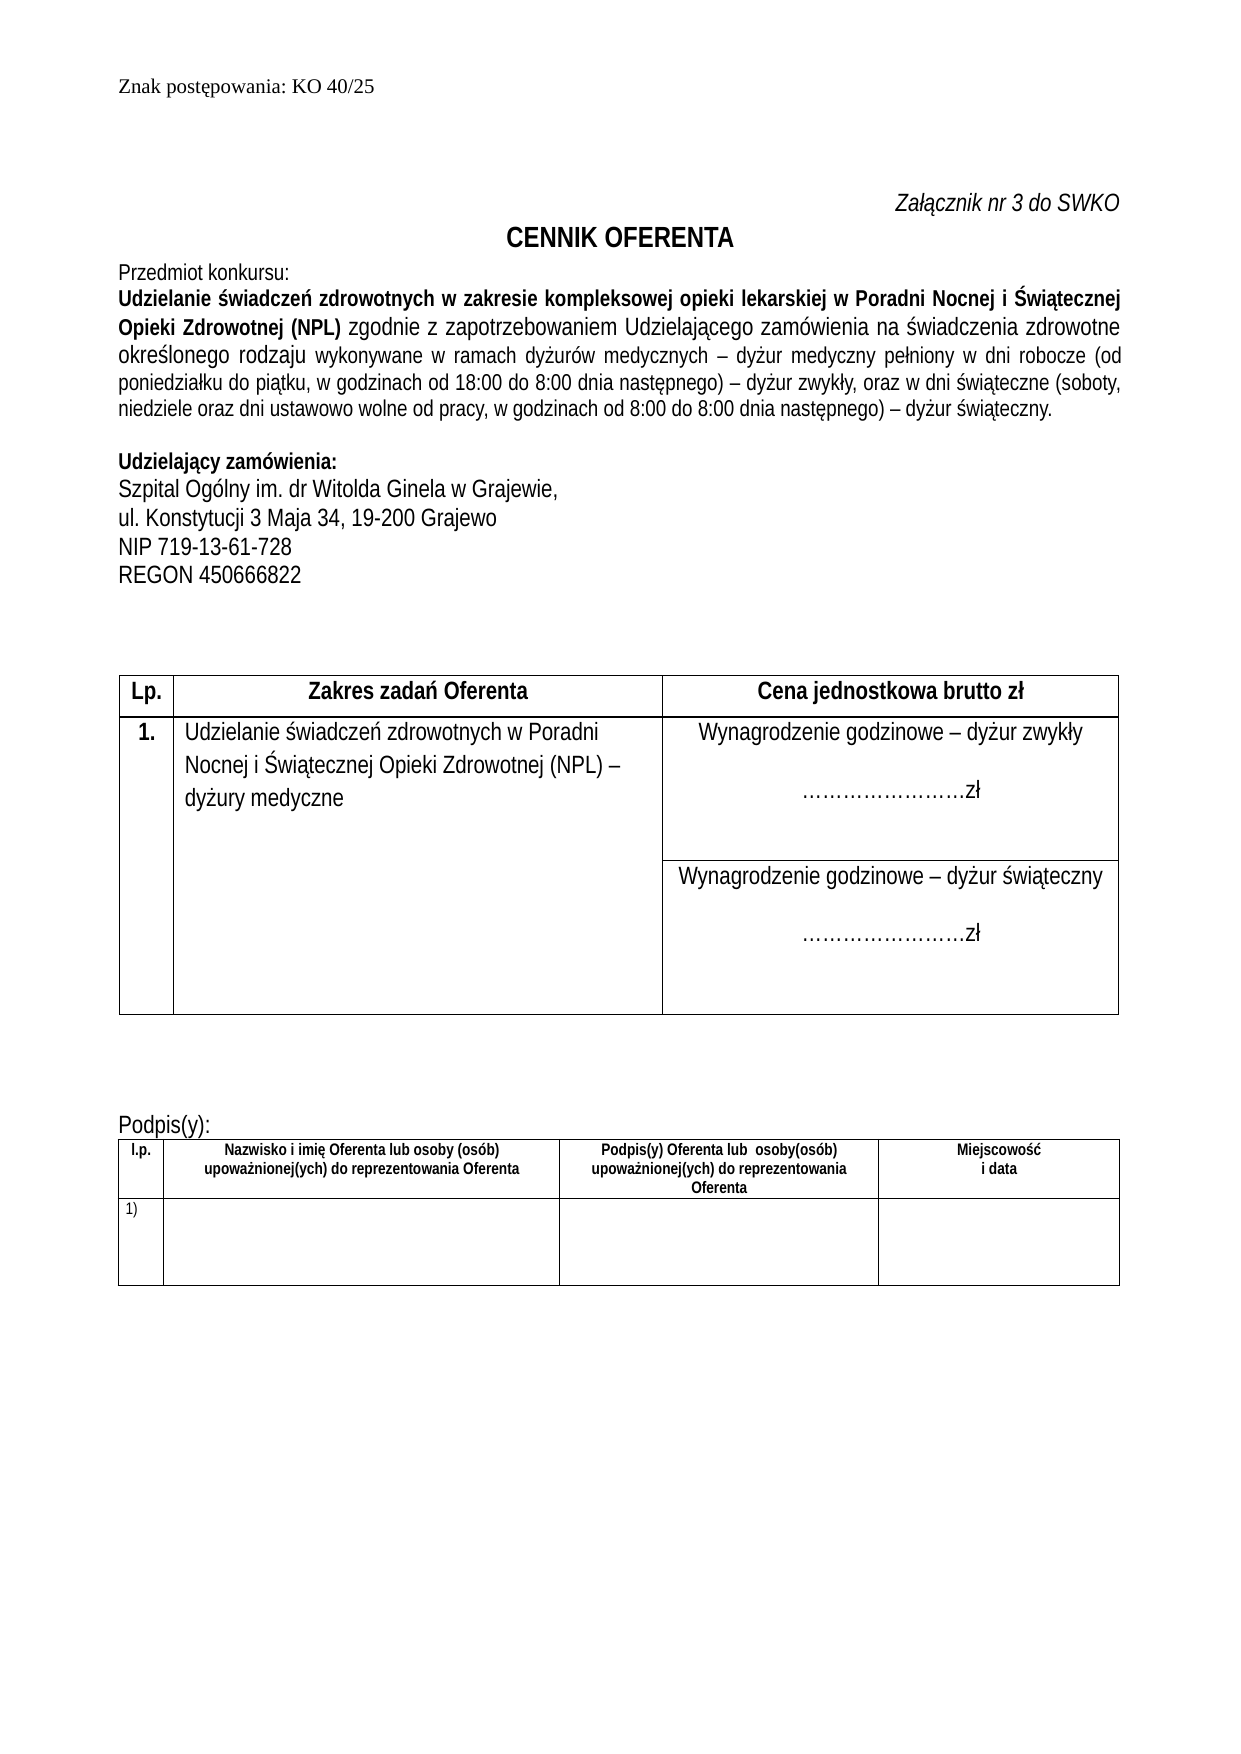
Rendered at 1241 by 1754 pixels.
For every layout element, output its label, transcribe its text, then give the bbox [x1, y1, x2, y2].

text Udzielający zamówienia: [118, 448, 1122, 474]
table_cell Wynagrodzenie godzinowe – dyżur świąteczny ……………………zł [663, 861, 1118, 1013]
table_cell 1. [120, 718, 173, 860]
text Szpital Ogólny im. dr Witolda Ginela w Grajewie, [118, 474, 1122, 503]
text ul. Konstytucji 3 Maja 34, 19-200 Grajewo [118, 503, 1122, 532]
table_cell [164, 1199, 559, 1285]
table_header Nazwisko i imię Oferenta lub osoby (osób) upoważnionej(ych) do reprezentowania Oferenta [164, 1140, 559, 1197]
text Załącznik nr 3 do SWKO [118, 188, 1122, 216]
text Podpis(y): [118, 1110, 1122, 1139]
text CENNIK OFERENTA [118, 221, 1122, 254]
table_cell Udzielanie świadczeń zdrowotnych w Poradni Nocnej i Świątecznej Opieki Zdrowotnej (NPL) – dyżury medyczne [174, 718, 662, 1013]
table_cell [879, 1199, 1119, 1285]
subtitle Udzielanie świadczeń zdrowotnych w zakresie kompleksowej opieki lekarskiej w Poradni Nocnej i Świątecznej Opieki Zdrowotnej (NPL) zgodnie z zapotrzebowaniem Udzielającego zamówienia na świadczenia zdrowotne określonego rodzaju wykonywane w ramach dyżurów medycznych – dyżur medyczny pełniony w dni robocze (od poniedziałku do piątku, w godzinach od 18:00 do 8:00 dnia następnego) – dyżur zwykły, oraz w dni świąteczne (soboty, niedziele oraz dni ustawowo wolne od pracy, w godzinach od 8:00 do 8:00 dnia następnego) – dyżur świąteczny. [118, 285, 1122, 422]
table_header l.p. [119, 1140, 163, 1197]
table_cell Wynagrodzenie godzinowe – dyżur zwykły ……………………zł [663, 718, 1118, 860]
table_header Miejscowość i data [879, 1140, 1119, 1197]
table_cell 1) [119, 1199, 163, 1285]
table_cell [560, 1199, 878, 1285]
text NIP 719-13-61-728 [118, 532, 1122, 560]
subtitle Przedmiot konkursu: [118, 259, 1122, 285]
table_header Podpis(y) Oferenta lub osoby(osób) upoważnionej(ych) do reprezentowania Oferenta [560, 1140, 878, 1197]
table_cell [120, 860, 173, 1013]
table_header Cena jednostkowa brutto zł [663, 676, 1118, 716]
table_header Lp. [120, 676, 173, 716]
text REGON 450666822 [118, 560, 1122, 589]
table_header Zakres zadań Oferenta [174, 676, 662, 716]
